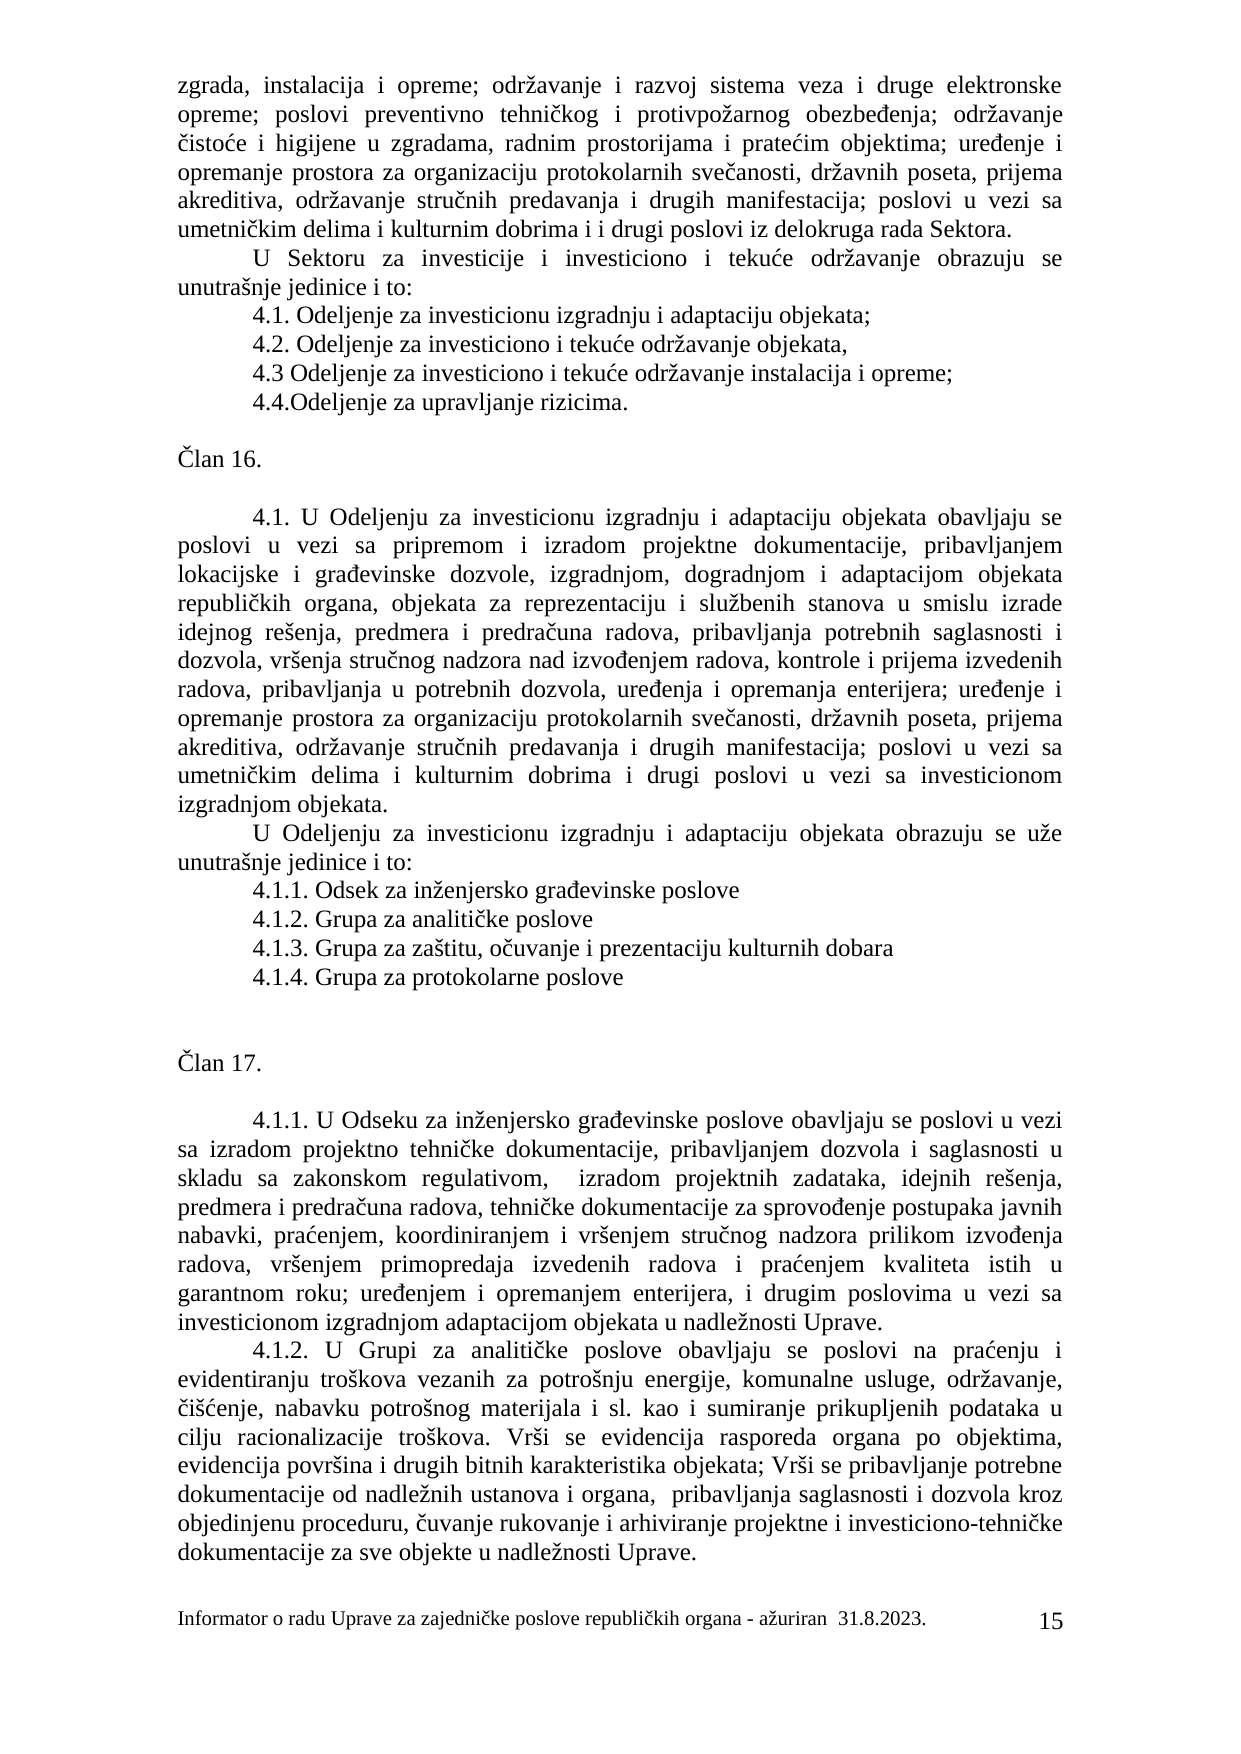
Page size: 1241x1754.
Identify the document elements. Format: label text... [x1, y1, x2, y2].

subtitle Član 17. [177, 1048, 1063, 1077]
subtitle 4.4.Odeljenje za upravljanje rizicima. [177, 387, 1063, 415]
subtitle U Sektoru za investicije i investiciono i tekuće održavanje obrazuju se unutrašnje jedinice i to: [177, 243, 1063, 300]
subtitle Član 16. [177, 444, 1063, 473]
subtitle 4.1. Odeljenje za investicionu izgradnju i adaptaciju objekata; [177, 300, 1063, 329]
subtitle 4.1. U Odeljenju za investicionu izgradnju i adaptaciju objekata obavljaju se poslovi u vezi sa pripremom i izradom projektne dokumentacije, pribavljanjem lokacijske i građevinske dozvole, izgradnjom, dogradnjom i adaptacijom objekata republičkih organa, objekata za reprezentaciju i službenih stanova u smislu izrade idejnog rešenja, predmera i predračuna radova, pribavljanja potrebnih saglasnosti i dozvola, vršenja stručnog nadzora nad izvođenjem radova, kontrole i prijema izvedenih radova, pribavljanja u potrebnih dozvola, uređenja i opremanja enterijera; uređenje i opremanje prostora za organizaciju protokolarnih svečanosti, državnih poseta, prijema akreditiva, održavanje stručnih predavanja i drugih manifestacija; poslovi u vezi sa umetničkim delima i kulturnim dobrima i drugi poslovi u vezi sa investicionom izgradnjom objekata. [177, 502, 1063, 818]
subtitle 4.1.1. U Odseku za inženjersko građevinske poslove obavljaju se poslovi u vezi sa izradom projektno tehničke dokumentacije, pribavljanjem dozvola i saglasnosti u skladu sa zakonskom regulativom, izradom projektnih zadataka, idejnih rešenja, predmera i predračuna radova, tehničke dokumentacije za sprovođenje postupaka javnih nabavki, praćenjem, koordiniranjem i vršenjem stručnog nadzora prilikom izvođenja radova, vršenjem primopredaja izvedenih radova i praćenjem kvaliteta istih u garantnom roku; uređenjem i opremanjem enterijera, i drugim poslovima u vezi sa investicionom izgradnjom adaptacijom objekata u nadležnosti Uprave. [177, 1105, 1063, 1335]
subtitle 4.3 Odeljenje za investiciono i tekuće održavanje instalacija i opreme; [177, 358, 1063, 387]
subtitle 4.1.3. Grupa za zaštitu, očuvanje i prezentaciju kulturnih dobara [177, 933, 1063, 962]
subtitle 4.1.1. Odsek za inženjersko građevinske poslove [177, 875, 1063, 904]
subtitle 4.2. Odeljenje za investiciono i tekuće održavanje objekata, [177, 329, 1063, 358]
subtitle 4.1.2. U Grupi za analitičke poslove obavljaju se poslovi na praćenju i evidentiranju troškova vezanih za potrošnju energije, komunalne usluge, održavanje, čišćenje, nabavku potrošnog materijala i sl. kao i sumiranje prikupljenih podataka u cilju racionalizacije troškova. Vrši se evidencija rasporeda organa po objektima, evidencija površina i drugih bitnih karakteristika objekata; Vrši se pribavljanje potrebne dokumentacije od nadležnih ustanova i organa, pribavljanja saglasnosti i dozvola kroz objedinjenu proceduru, čuvanje rukovanje i arhiviranje projektne i investiciono-tehničke dokumentacije za sve objekte u nadležnosti Uprave. [177, 1335, 1063, 1565]
subtitle 4.1.4. Grupa za protokolarne poslove [177, 962, 1063, 990]
subtitle zgrada, instalacija i opreme; održavanje i razvoj sistema veza i druge elektronske opreme; poslovi preventivno tehničkog i protivpožarnog obezbeđenja; održavanje čistoće i higijene u zgradama, radnim prostorijama i pratećim objektima; uređenje i opremanje prostora za organizaciju protokolarnih svečanosti, državnih poseta, prijema akreditiva, održavanje stručnih predavanja i drugih manifestacija; poslovi u vezi sa umetničkim delima i kulturnim dobrima i i drugi poslovi iz delokruga rada Sektora. [177, 70, 1063, 243]
subtitle 4.1.2. Grupa za analitičke poslove [177, 904, 1063, 933]
subtitle U Odeljenju za investicionu izgradnju i adaptaciju objekata obrazuju se uže unutrašnje jedinice i to: [177, 818, 1063, 875]
